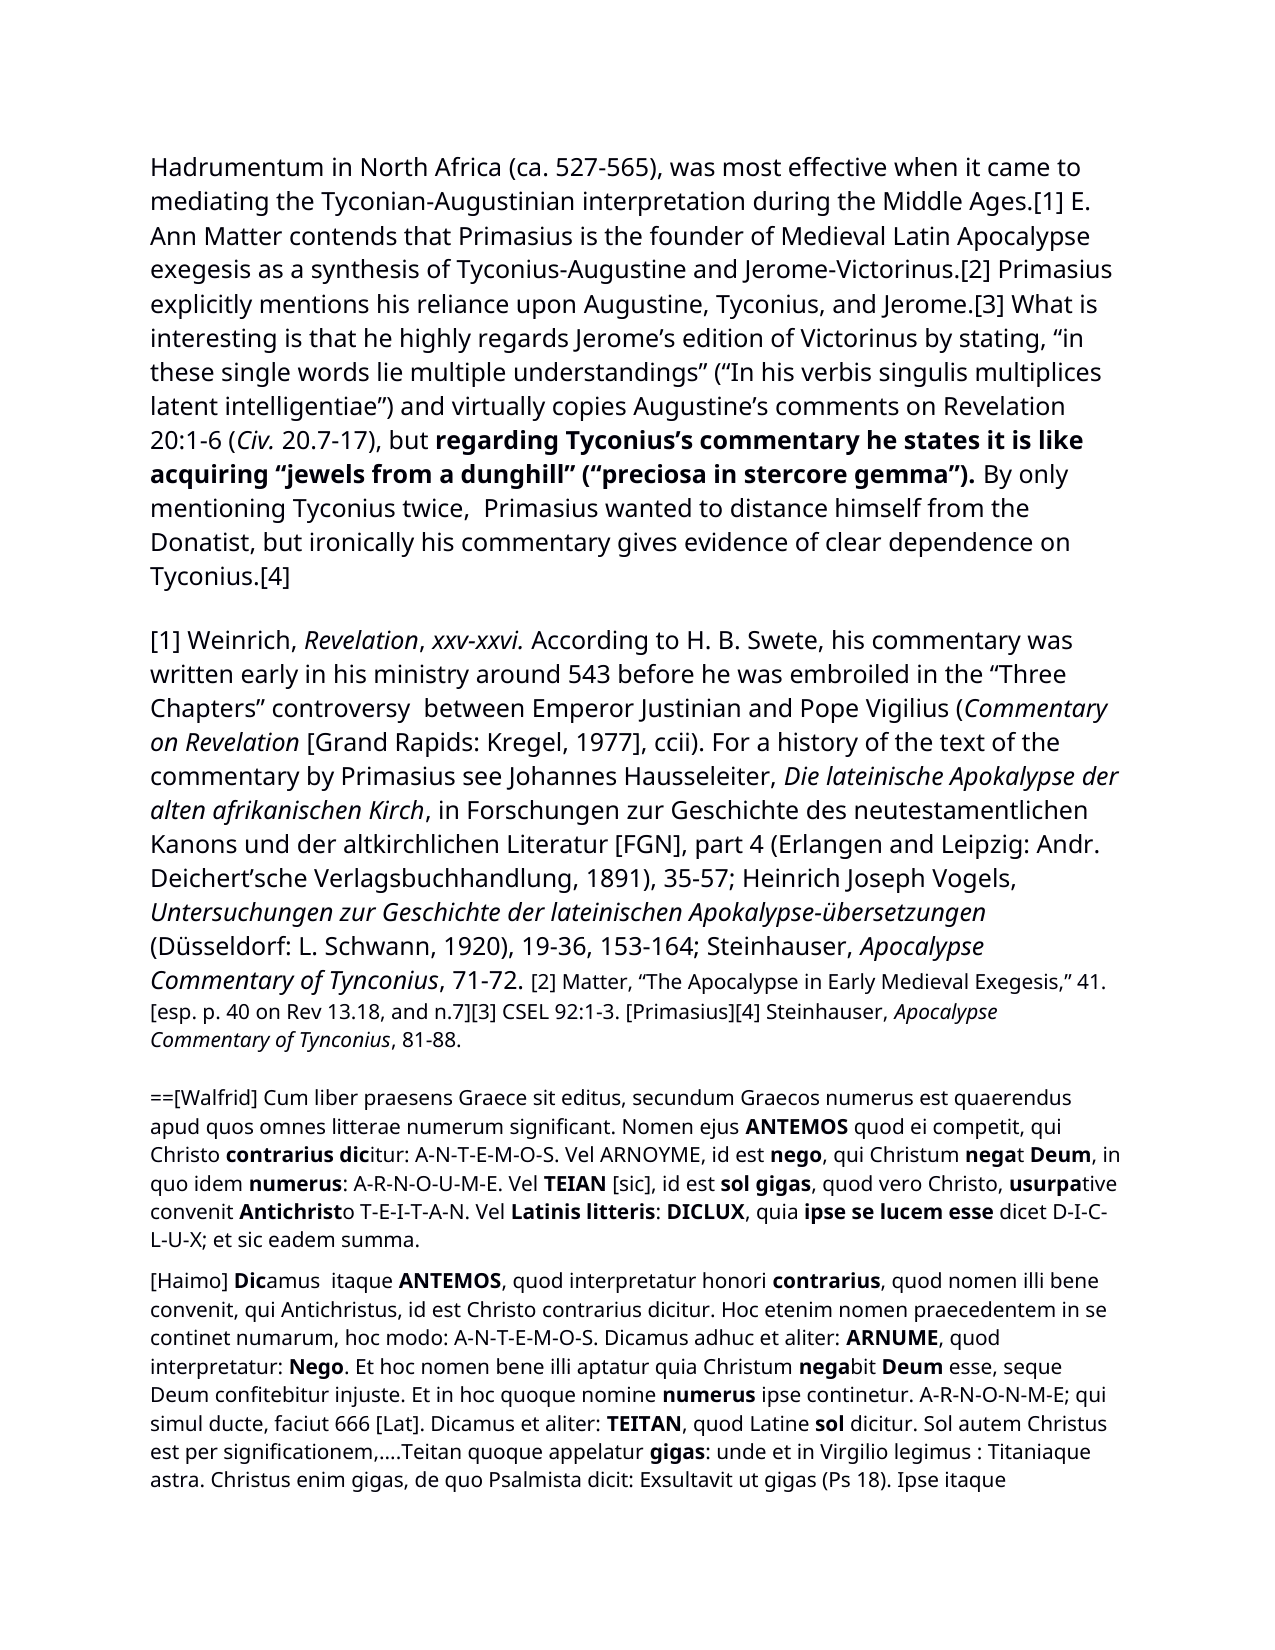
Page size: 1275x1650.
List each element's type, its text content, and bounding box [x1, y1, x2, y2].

text [1] Weinrich, Revelation, xxv-xxvi. According to H. B. Swete, his commentary was written early in his ministry around 543 before he was embroiled in the “Three Chapters” controversy between Emperor Justinian and Pope Vigilius (Commentary on Revelation [Grand Rapids: Kregel, 1977], ccii). For a history of the text of the commentary by Primasius see Johannes Hausseleiter, Die lateinische Apokalypse der alten afrikanischen Kirch, in Forschungen zur Geschichte des neutestamentlichen Kanons und der altkirchlichen Literatur [FGN], part 4 (Erlangen and Leipzig: Andr. Deichert’sche Verlagsbuchhandlung, 1891), 35-57; Heinrich Joseph Vogels, Untersuchungen zur Geschichte der lateinischen Apokalypse-übersetzungen (Düsseldorf: L. Schwann, 1920), 19-36, 153-164; Steinhauser, Apocalypse Commentary of Tynconius, 71-72. [2] Matter, “The Apocalypse in Early Medieval Exegesis,” 41. [esp. p. 40 on Rev 13.18, and n.7] [3] CSEL 92:1-3. [Primasius] [4] Steinhauser, Apocalypse Commentary of Tynconius, 81-88. [150, 622, 1125, 1054]
text [Haimo] Dicamus itaque ANTEMOS, quod interpretatur honori contrarius, quod nomen illi bene convenit, qui Antichristus, id est Christo contrarius dicitur. Hoc etenim nomen praecedentem in se continet numarum, hoc modo: A-N-T-E-M-O-S. Dicamus adhuc et aliter: ARNUME, quod interpretatur: Nego. Et hoc nomen bene illi aptatur quia Christum negabit Deum esse, seque Deum confitebitur injuste. Et in hoc quoque nomine numerus ipse continetur. A-R-N-O-N-M-E; qui simul ducte, faciut 666 [Lat]. Dicamus et aliter: TEITAN, quod Latine sol dicitur. Sol autem Christus est per significationem,....Teitan quoque appelatur gigas: unde et in Virgilio legimus : Titaniaque astra. Christus enim gigas, de quo Psalmista dicit: Exsultavit ut gigas (Ps 18). Ipse itaque [150, 1266, 1125, 1494]
text == [Walfrid] Cum liber praesens Graece sit editus, secundum Graecos numerus est quaerendus apud quos omnes litterae numerum significant. Nomen ejus ANTEMOS quod ei competit, qui Christo contrarius dicitur: A-N-T-E-M-O-S. Vel ARNOYME, id est nego, qui Christum negat Deum, in quo idem numerus: A-R-N-O-U-M-E. Vel TEIAN [sic], id est sol gigas, quod vero Christo, usurpative convenit Antichristo T-E-I-T-A-N. Vel Latinis litteris: DICLUX, quia ipse se lucem esse dicet D-I-C-L-U-X; et sic eadem summa. [150, 1083, 1125, 1254]
text Hadrumentum in North Africa (ca. 527-565), was most effective when it came to mediating the Tyconian-Augustinian interpretation during the Middle Ages.[1] E. Ann Matter contends that Primasius is the founder of Medieval Latin Apocalypse exegesis as a synthesis of Tyconius-Augustine and Jerome-Victorinus.[2] Primasius explicitly mentions his reliance upon Augustine, Tyconius, and Jerome.[3] What is interesting is that he highly regards Jerome’s edition of Victorinus by stating, “in these single words lie multiple understandings” (“In his verbis singulis multiplices latent intelligentiae”) and virtually copies Augustine’s comments on Revelation 20:1-6 (Civ. 20.7-17), but regarding Tyconius’s commentary he states it is like acquiring “jewels from a dunghill” (“preciosa in stercore gemma”). By only mentioning Tyconius twice, Primasius wanted to distance himself from the Donatist, but ironically his commentary gives evidence of clear dependence on Tyconius.[4] [150, 150, 1125, 593]
